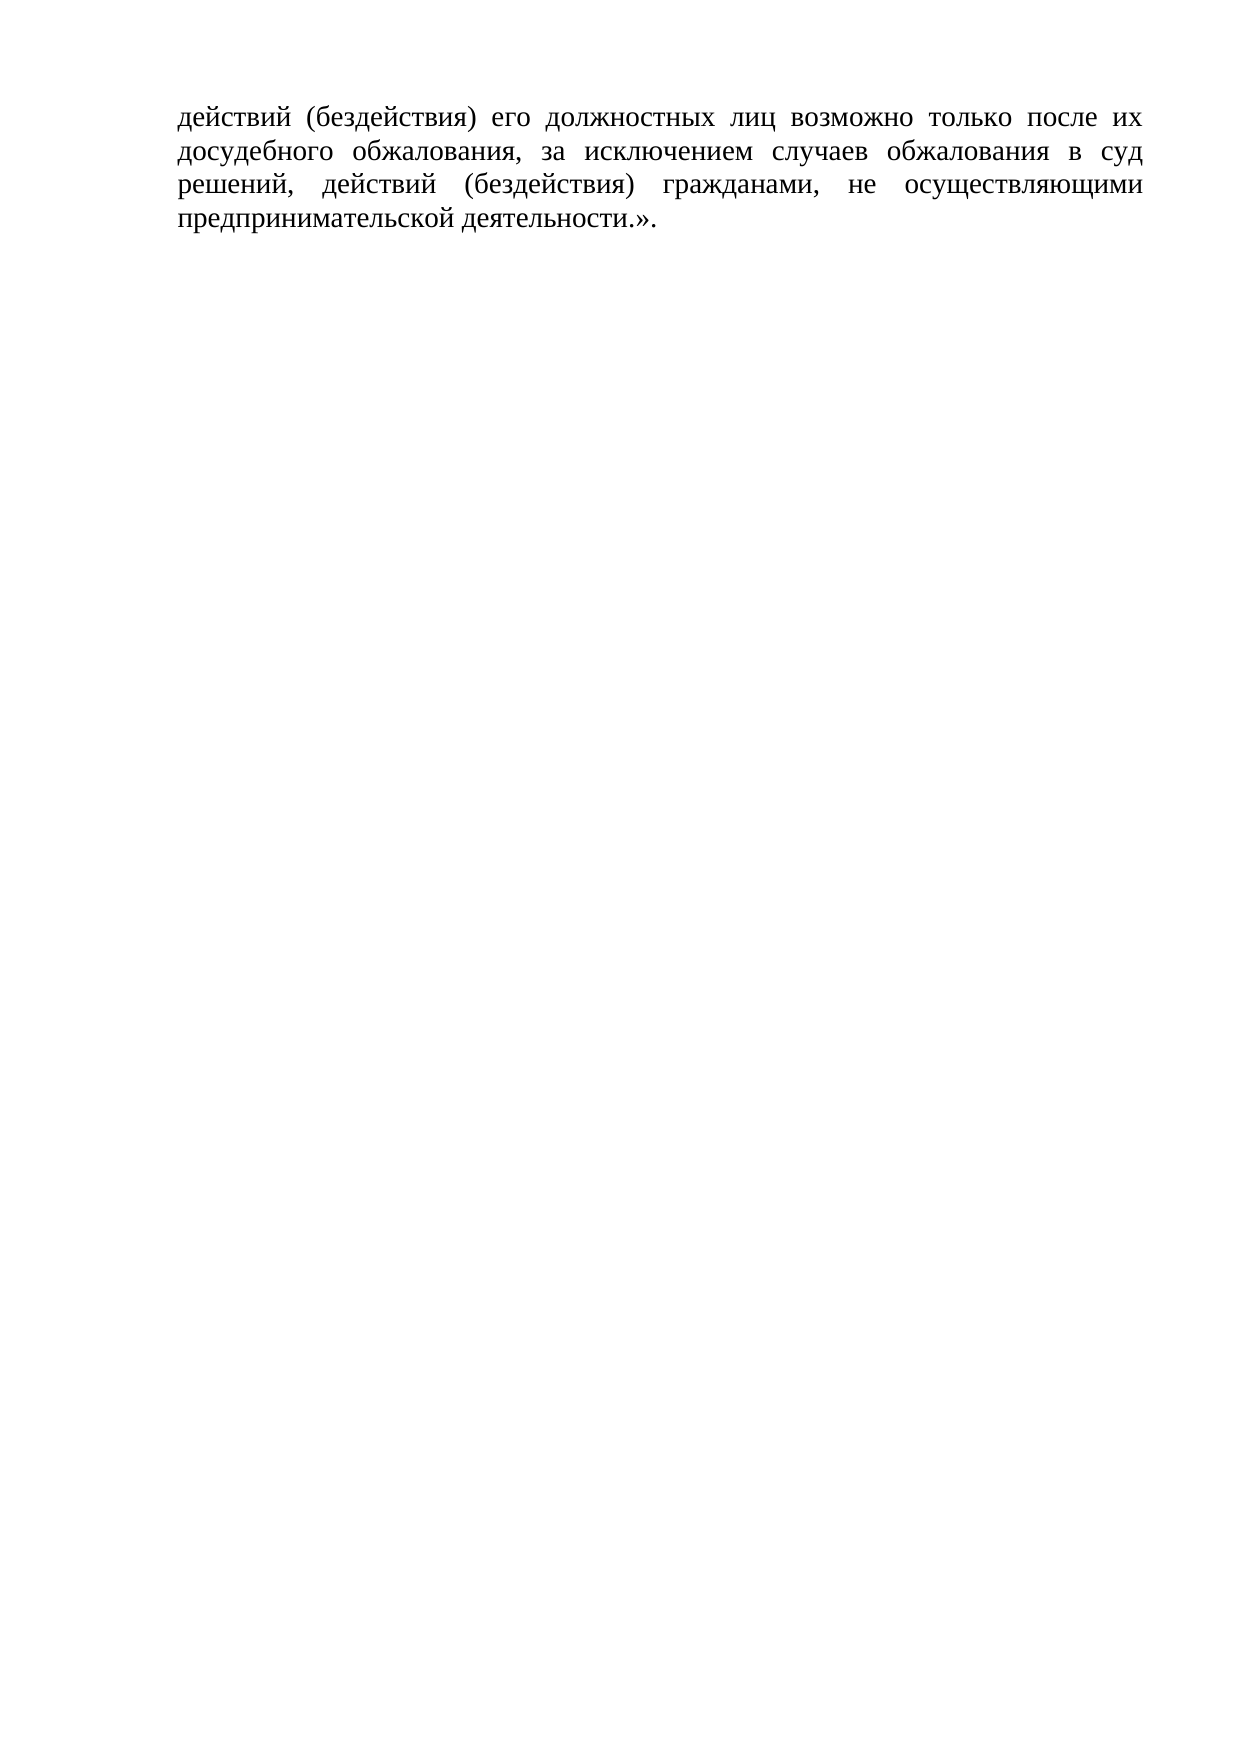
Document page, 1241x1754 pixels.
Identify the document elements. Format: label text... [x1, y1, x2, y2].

text действий (бездействия) его должностных лиц возможно только после их досудебного обжалования, за исключением случаев обжалования в суд решений, действий (бездействия) гражданами, не осуществляющими предпринимательской деятельности.». [177, 99, 1144, 233]
